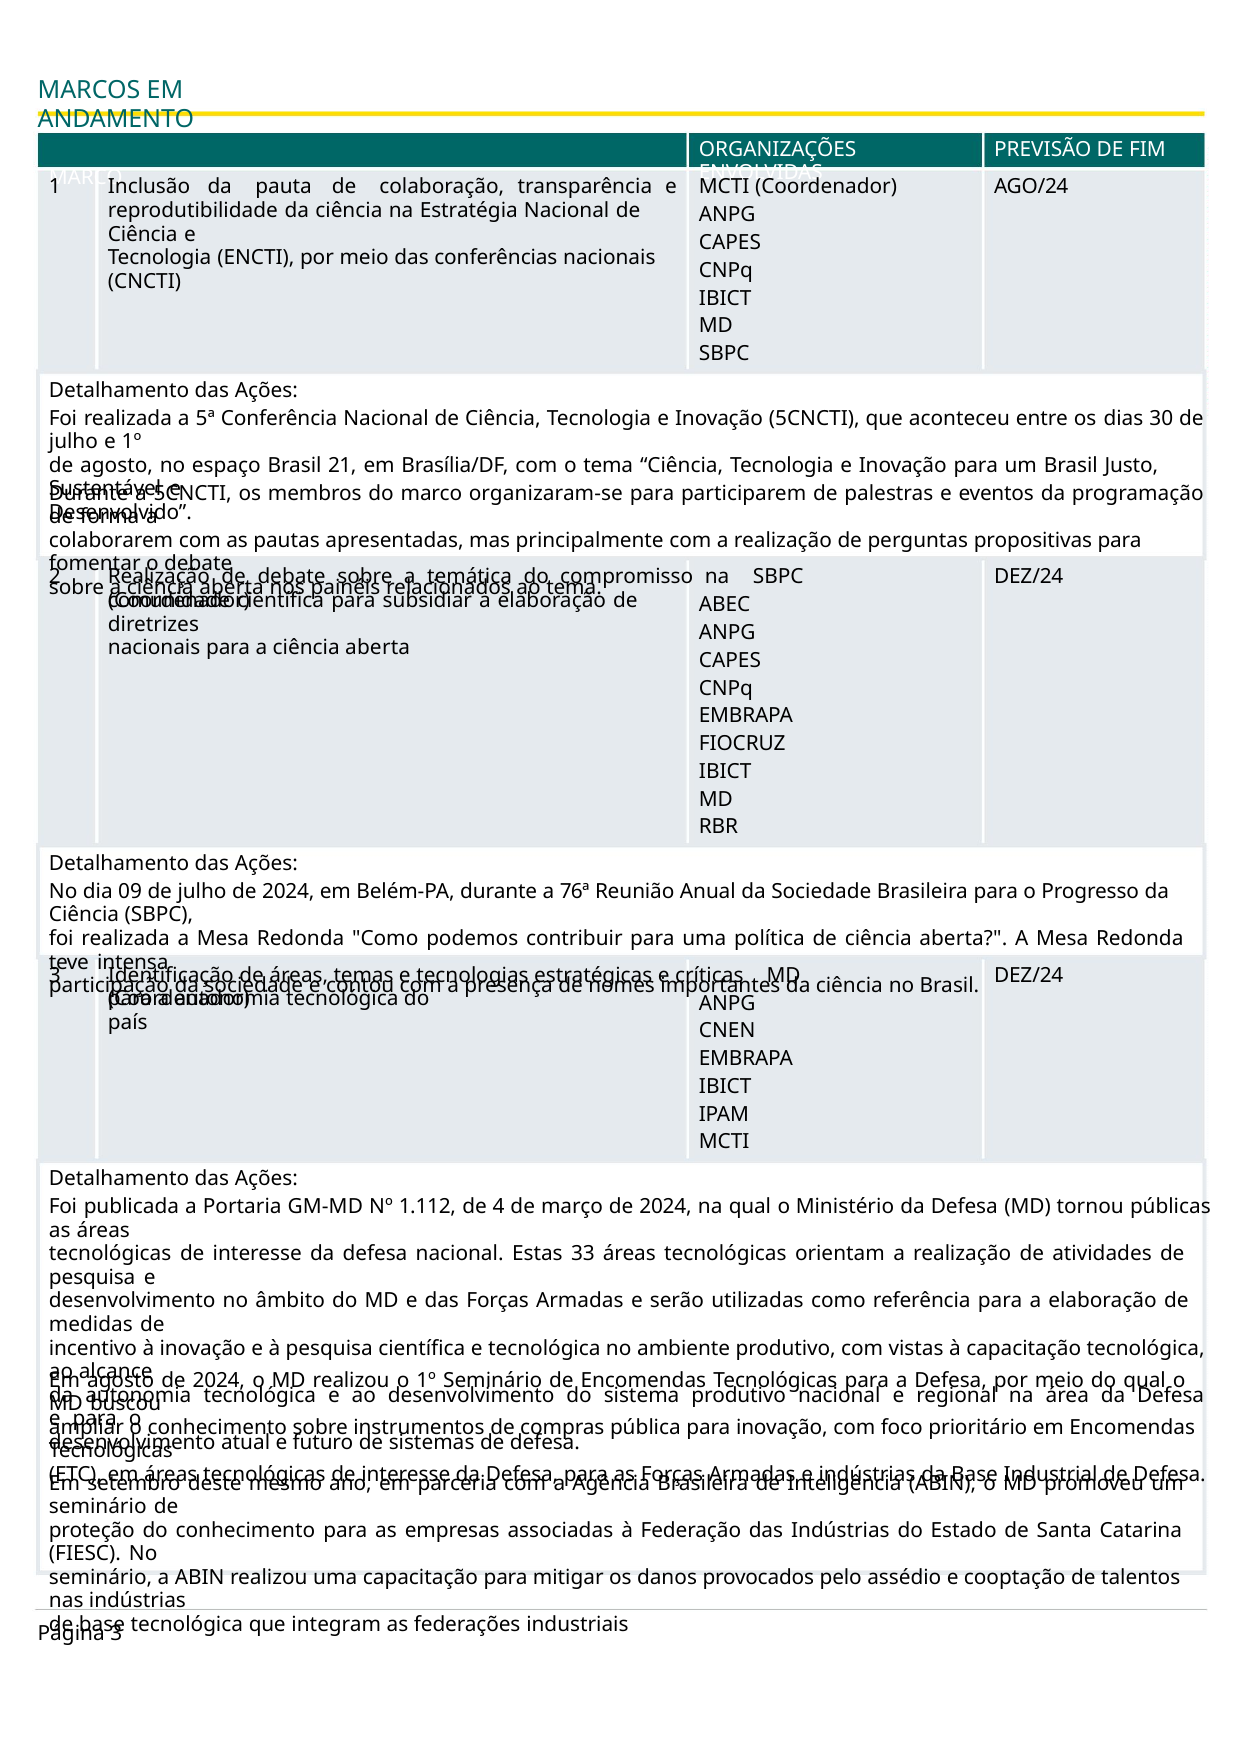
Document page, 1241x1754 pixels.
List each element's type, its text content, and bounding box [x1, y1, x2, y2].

text MCTI (Coordenador) [699, 175, 899, 198]
text ANPG [699, 621, 782, 644]
text MCTI [699, 1130, 768, 1154]
text ANPG [699, 203, 782, 226]
text IBICT [699, 1075, 811, 1098]
text ABEC [699, 593, 771, 616]
text Detalhamento das Ações: [49, 1167, 298, 1191]
text DEZ/24 [994, 565, 1088, 589]
text desenvolvimento no âmbito do MD e das Forças Armadas e serão utilizadas como referência para a elaboração de medidas de [49, 1289, 1218, 1336]
text (ETC), em áreas tecnológicas de interesse da Defesa, para as Forças Armadas e indústrias da Base Industrial de Defesa. [49, 1463, 1217, 1471]
text Foi realizada a 5ª Conferência Nacional de Ciência, Tecnologia e Inovação (5CNCTI), que aconteceu entre os dias 30 de julho e 1º [49, 406, 1218, 453]
text FIOCRUZ [699, 732, 811, 755]
text colaborarem com as pautas apresentadas, mas principalmente com a realização de perguntas propositivas para fomentar o debate [49, 528, 1217, 575]
text Realização de debate sobre a temática do compromisso na SBPC (Coordenador) [108, 565, 902, 612]
text transparência [517, 175, 664, 198]
text EMBRAPA [699, 1047, 811, 1070]
text sobre a ciência aberta nos painéis relacionados ao tema. [902, 576, 1217, 599]
text de [332, 175, 378, 198]
text Tecnologia (ENCTI), por meio das conferências nacionais (CNCTI) [108, 246, 700, 293]
text Durante a 5CNCTI, os membros do marco organizaram-se para participarem de palestras e eventos da programação de forma a [49, 481, 1217, 528]
text ANPG [699, 991, 811, 1015]
text para a autonomia tecnológica do país [108, 987, 462, 1034]
text SBPC [699, 342, 772, 365]
text proteção do conhecimento para as empresas associadas à Federação das Indústrias do Estado de Santa Catarina (FIESC). No [49, 1518, 1217, 1565]
text Detalhamento das Ações: [49, 378, 298, 402]
text MARCOS EM ANDAMENTO [37, 76, 344, 133]
text pauta [255, 175, 331, 198]
text foi realizada a Mesa Redonda "Como podemos contribuir para uma política de ciência aberta?". A Mesa Redonda teve intensa [49, 927, 1217, 974]
text CAPES [699, 648, 782, 672]
text 3 [49, 963, 86, 987]
text CNPq [699, 676, 782, 700]
text Inclusão [108, 175, 206, 198]
text Página 3 [37, 1622, 139, 1645]
text 2 [49, 565, 86, 589]
text ampliar o conhecimento sobre instrumentos de compras pública para inovação, com foco prioritário em Encomendas Tecnológicas [49, 1416, 1217, 1463]
text tecnológicas de interesse da defesa nacional. Estas 33 áreas tecnológicas orientam a realização de atividades de pesquisa e [49, 1242, 1218, 1289]
text IBICT [699, 759, 811, 783]
text incentivo à inovação e à pesquisa científica e tecnológica no ambiente produtivo, com vistas à capacitação tecnológica, ao alcance [49, 1336, 1218, 1383]
text No dia 09 de julho de 2024, em Belém-PA, durante a 76ª Reunião Anual da Sociedade Brasileira para o Progresso da Ciência (SBPC), [49, 879, 1217, 927]
text DEZ/24 [994, 963, 1088, 987]
text seminário, a ABIN realizou uma capacitação para mitigar os danos provocados pelo assédio e cooptação de talentos nas indústrias [49, 1565, 1217, 1612]
text CNEN [699, 1019, 811, 1043]
text de agosto, no espaço Brasil 21, em Brasília/DF, com o tema “Ciência, Tecnologia e Inovação para um Brasil Justo, Sustentável e [49, 453, 1218, 500]
text CAPES [699, 230, 782, 254]
text participação da sociedade e contou com a presença de nomes importantes da ciência no Brasil. [884, 974, 1217, 997]
text Identificação de áreas, temas e tecnologias estratégicas e críticas MD (Coordenador) [108, 963, 884, 1011]
text MD [699, 787, 754, 811]
text sobre a ciência aberta nos painéis relacionados ao tema. [49, 576, 108, 599]
text EMBRAPA [699, 704, 811, 727]
text reprodutibilidade da ciência na Estratégia Nacional de Ciência e [108, 199, 700, 246]
text colaboração, [379, 175, 517, 198]
text 1 [49, 175, 86, 198]
text RBR [699, 815, 762, 839]
text AGO/24 [994, 175, 1090, 198]
text e [665, 175, 699, 198]
text nacionais para a ciência aberta [108, 636, 700, 659]
text Em setembro deste mesmo ano, em parceria com a Agência Brasileira de Inteligência (ABIN), o MD promoveu um seminário de [49, 1471, 1217, 1518]
text de base tecnológica que integram as federações industriais [49, 1613, 1217, 1636]
text da [207, 175, 254, 198]
text Detalhamento das Ações: [49, 852, 298, 876]
text MARCO [49, 166, 344, 189]
text Em agosto de 2024, o MD realizou o 1º Seminário de Encomendas Tecnológicas para a Defesa, por meio do qual o MD buscou [49, 1368, 1217, 1415]
text Foi publicada a Portaria GM-MD Nº 1.112, de 4 de março de 2024, na qual o Ministério da Defesa (MD) tornou públicas as áreas [49, 1195, 1218, 1242]
text IBICT [699, 286, 782, 310]
text comunidade científica para subsidiar a elaboração de diretrizes [108, 589, 700, 636]
text MD [699, 314, 782, 338]
text PREVISÃO DE FIM [994, 137, 1178, 161]
text IPAM [699, 1102, 768, 1126]
text CNPq [699, 258, 782, 282]
text ORGANIZAÇÕES ENVOLVIDAS [699, 137, 985, 184]
